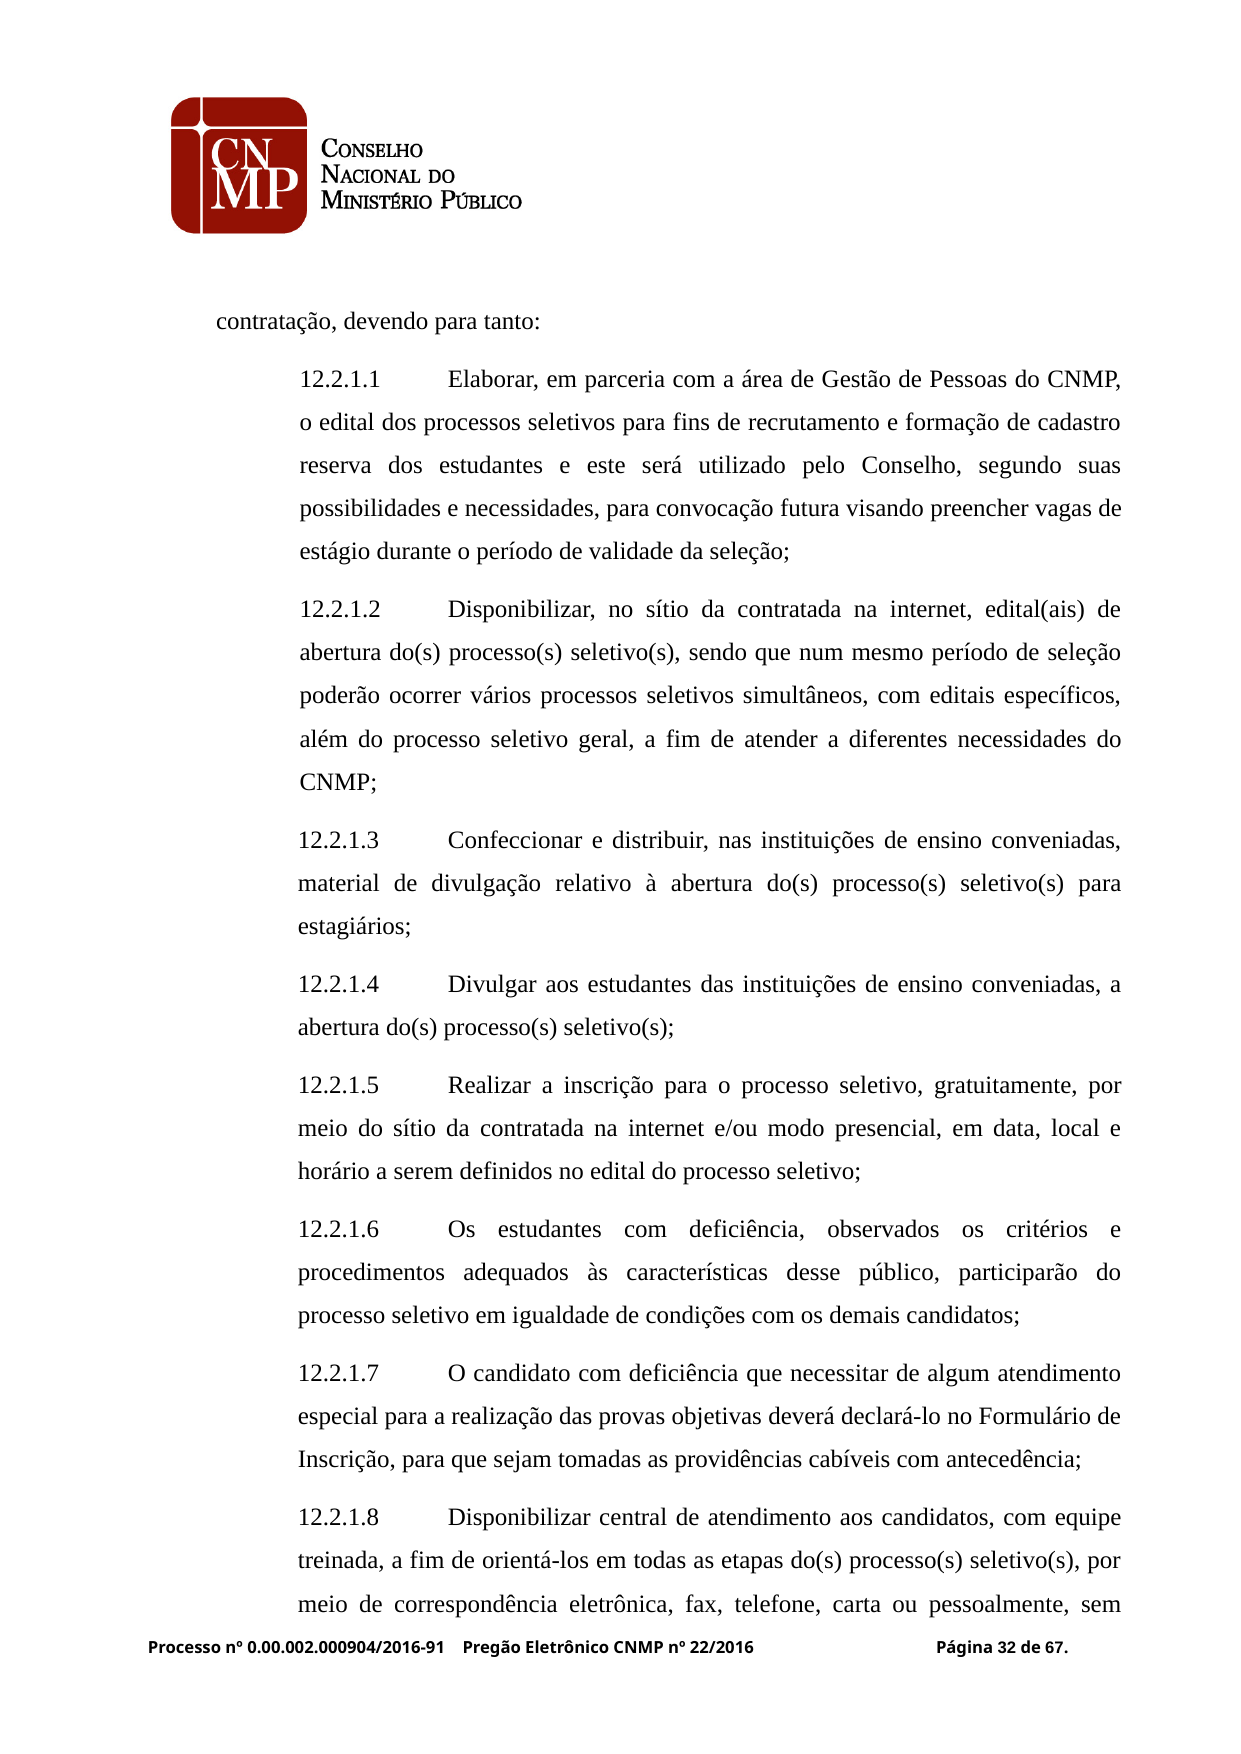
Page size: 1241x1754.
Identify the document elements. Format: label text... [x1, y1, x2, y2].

list 12.2.1.6 Os estudantes com deficiência, observados os critérios e procedimentos adequados às características desse público, participarão do processo seletivo em igualdade de condições com os demais candidatos; [298, 1214, 1122, 1329]
list 12.2.1.8 Disponibilizar central de atendimento aos candidatos, com equipe treinada, a fim de orientá-los em todas as etapas do(s) processo(s) seletivo(s), por meio de correspondência eletrônica, fax, telefone, carta ou pessoalmente, sem [298, 1502, 1122, 1617]
list 12.2.1.2 Disponibilizar, no sítio da contratada na internet, edital(ais) de abertura do(s) processo(s) seletivo(s), sendo que num mesmo período de seleção poderão ocorrer vários processos seletivos simultâneos, com editais específicos, além do processo seletivo geral, a fim de atender a diferentes necessidades do CNMP; [299, 594, 1122, 796]
picture [147, 75, 537, 255]
list 12.2.1.7 O candidato com deficiência que necessitar de algum atendimento especial para a realização das provas objetivas deverá declará-lo no Formulário de Inscrição, para que sejam tomadas as providências cabíveis com antecedência; [298, 1358, 1122, 1473]
list contratação, devendo para tanto: [216, 306, 1122, 335]
list 12.2.1.5 Realizar a inscrição para o processo seletivo, gratuitamente, por meio do sítio da contratada na internet e/ou modo presencial, em data, local e horário a serem definidos no edital do processo seletivo; [298, 1070, 1122, 1185]
list 12.2.1.4 Divulgar aos estudantes das instituições de ensino conveniadas, a abertura do(s) processo(s) seletivo(s); [298, 969, 1122, 1041]
list 12.2.1.1 Elaborar, em parceria com a área de Gestão de Pessoas do CNMP, o edital dos processos seletivos para fins de recrutamento e formação de cadastro reserva dos estudantes e este será utilizado pelo Conselho, segundo suas possibilidades e necessidades, para convocação futura visando preencher vagas de estágio durante o período de validade da seleção; [299, 364, 1122, 565]
list 12.2.1.3 Confeccionar e distribuir, nas instituições de ensino conveniadas, material de divulgação relativo à abertura do(s) processo(s) seletivo(s) para estagiários; [298, 825, 1122, 940]
